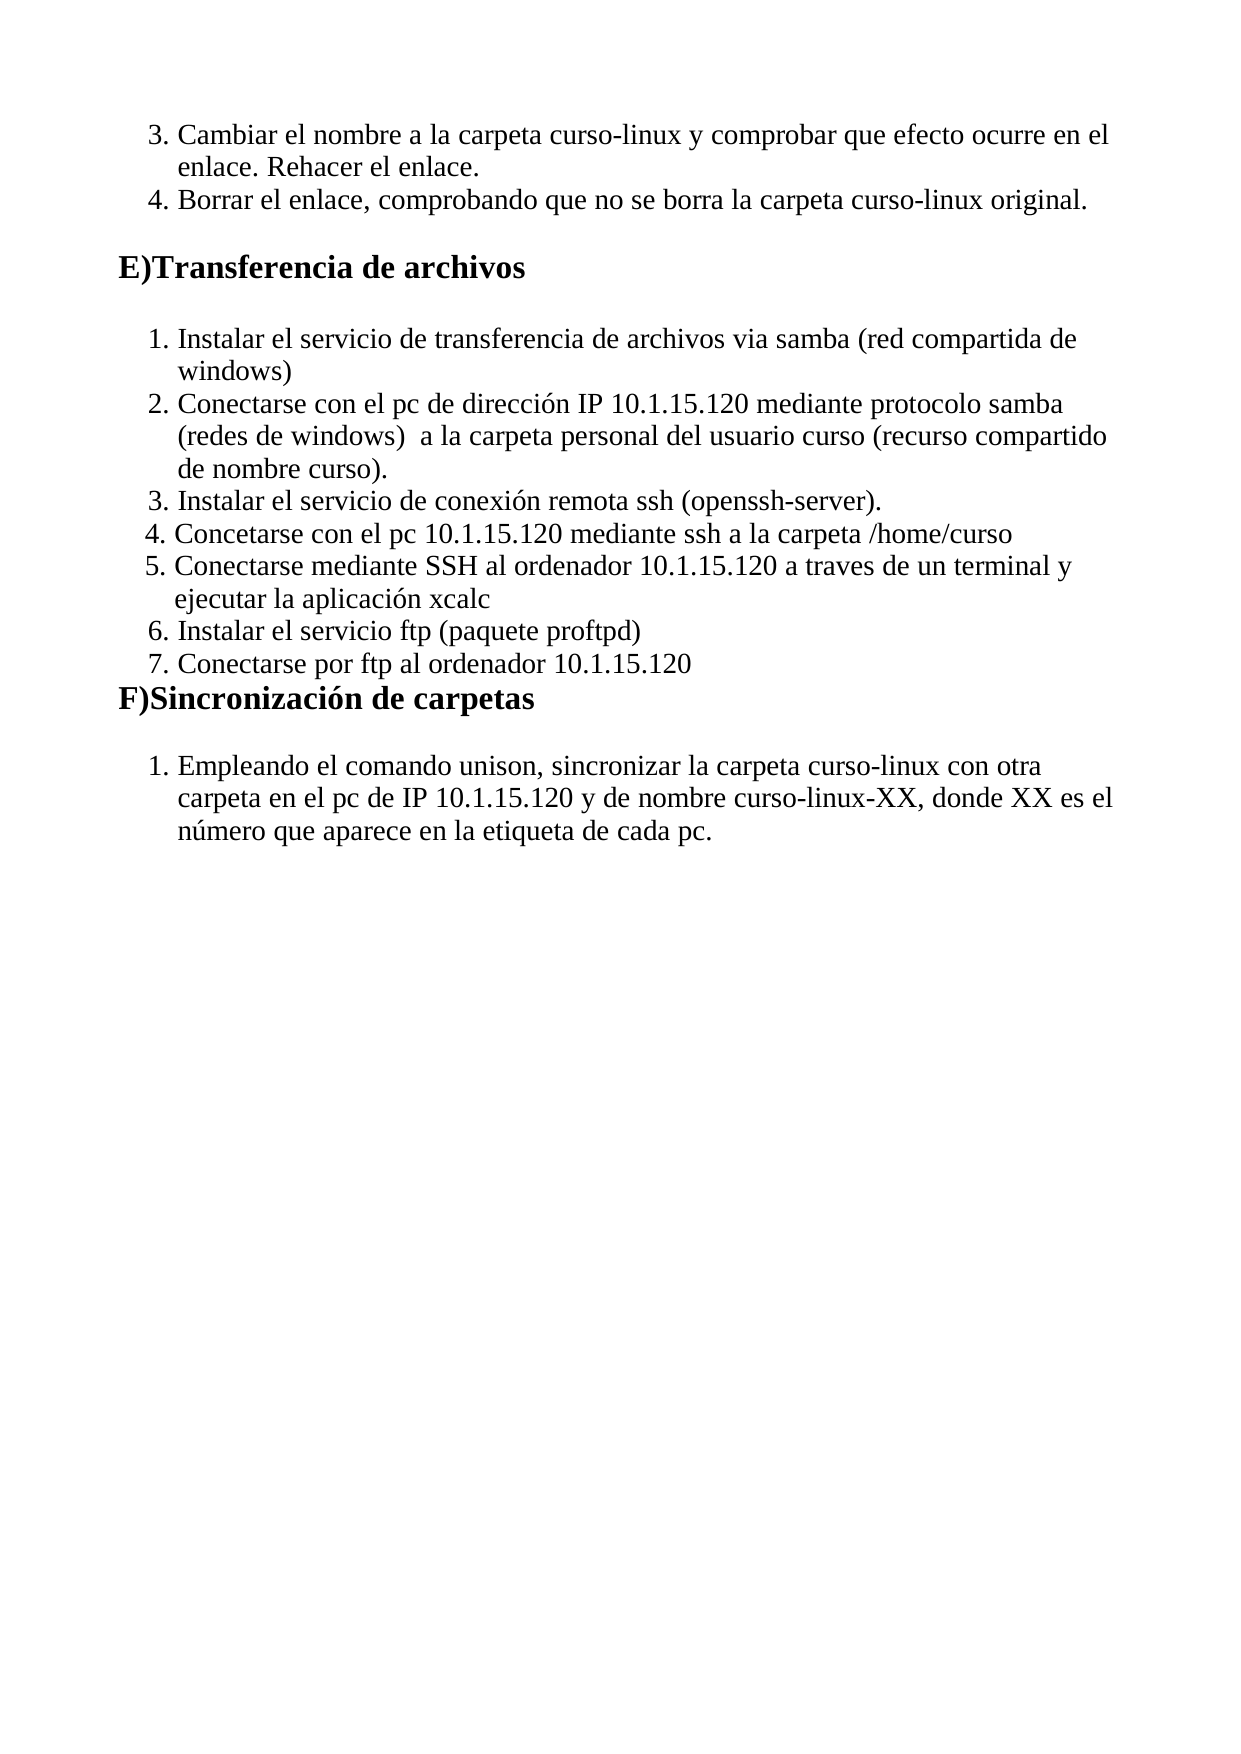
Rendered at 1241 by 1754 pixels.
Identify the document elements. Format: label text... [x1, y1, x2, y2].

list Conectarse mediante SSH al ordenador 10.1.15.120 a traves de un terminal y ejecutar la aplicación xcalc [144, 549, 1122, 614]
list Instalar el servicio ftp (paquete proftpd) [148, 614, 1122, 647]
list Conectarse por ftp al ordenador 10.1.15.120 [148, 647, 1122, 679]
list Conectarse con el pc de dirección IP 10.1.15.120 mediante protocolo samba (redes de windows) a la carpeta personal del usuario curso (recurso compartido de nombre curso). [148, 387, 1122, 484]
list Cambiar el nombre a la carpeta curso-linux y comprobar que efecto ocurre en el enlace. Rehacer el enlace. [148, 118, 1122, 183]
list Empleando el comando unison, sincronizar la carpeta curso-linux con otra carpeta en el pc de IP 10.1.15.120 y de nombre curso-linux-XX, donde XX es el número que aparece en la etiqueta de cada pc. [148, 749, 1122, 847]
list Concetarse con el pc 10.1.15.120 mediante ssh a la carpeta /home/curso [144, 517, 1122, 549]
list Instalar el servicio de transferencia de archivos via samba (red compartida de windows) [148, 322, 1122, 387]
list Borrar el enlace, comprobando que no se borra la carpeta curso-linux original. [148, 183, 1122, 216]
list Transferencia de archivos [118, 248, 1122, 285]
list Sincronización de carpetas [118, 679, 1122, 717]
list Instalar el servicio de conexión remota ssh (openssh-server). [148, 484, 1122, 517]
